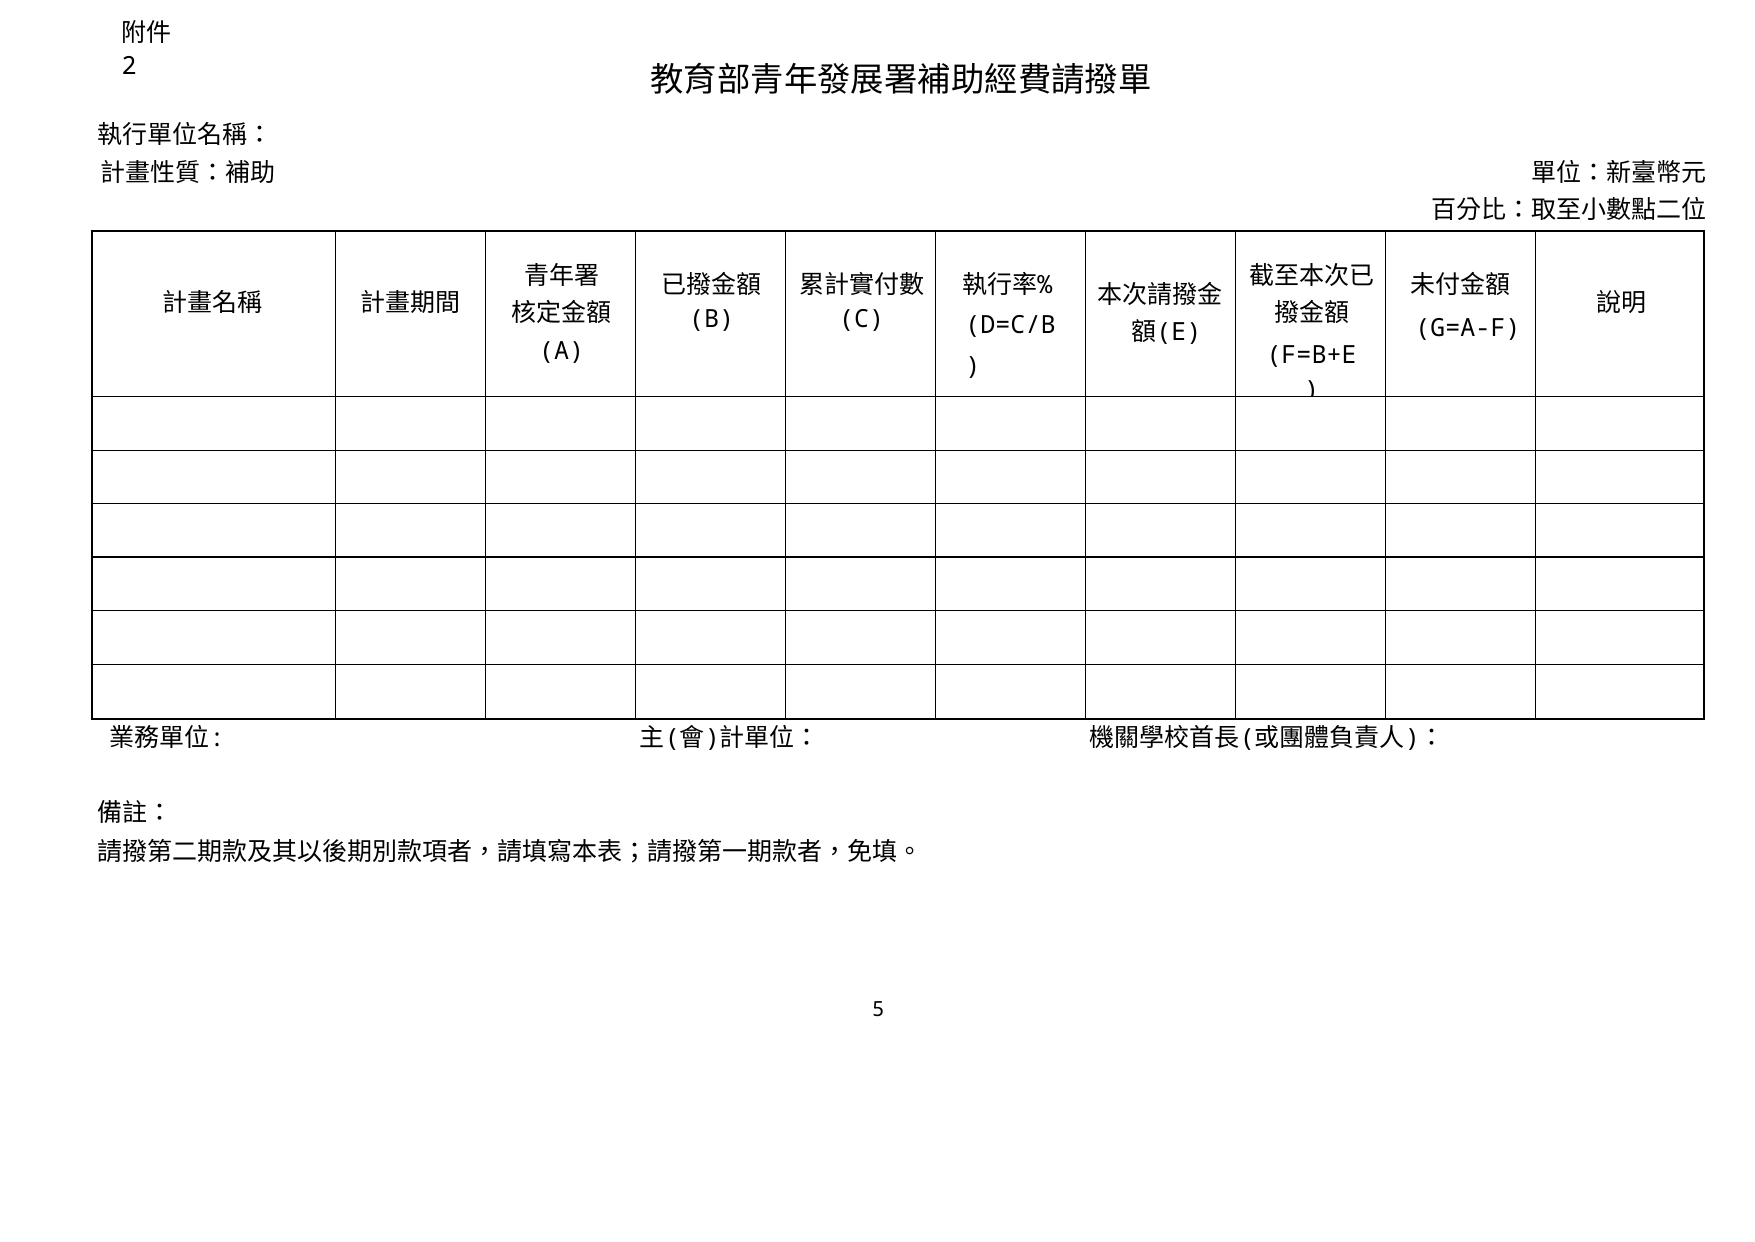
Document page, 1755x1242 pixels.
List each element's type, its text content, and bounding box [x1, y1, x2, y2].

table_cell [786, 611, 935, 663]
table_cell [936, 665, 1085, 717]
table_cell [786, 397, 935, 449]
table_cell [636, 504, 785, 556]
table_cell [936, 451, 1085, 503]
table_cell [336, 611, 485, 663]
table_cell [1536, 504, 1703, 556]
table_cell [336, 504, 485, 556]
table_cell [1536, 558, 1703, 610]
table_cell [486, 451, 635, 503]
table_header 截至本次已 撥金額 (F=B+E) [1236, 232, 1385, 396]
table_cell [336, 558, 485, 610]
table_cell [1236, 665, 1385, 717]
table_cell [636, 665, 785, 717]
table_cell [1236, 451, 1385, 503]
table_header 未付金額 (G=A-F) [1386, 232, 1535, 396]
table_cell [1536, 665, 1703, 717]
table_header 累計實付數 (C) [786, 232, 935, 396]
table_cell [1386, 451, 1535, 503]
table_header 計畫期間 [336, 232, 485, 396]
table_header 計畫名稱 [93, 232, 335, 396]
table_cell [636, 558, 785, 610]
table_cell [93, 504, 335, 556]
table_cell [936, 611, 1085, 663]
table_cell [1086, 451, 1235, 503]
table_cell [93, 558, 335, 610]
table_cell [936, 504, 1085, 556]
table_cell [486, 397, 635, 449]
table_cell [1086, 558, 1235, 610]
table_cell [1536, 451, 1703, 503]
table_cell [1386, 611, 1535, 663]
table_cell [786, 558, 935, 610]
table_cell [1236, 397, 1385, 449]
table_cell [1086, 611, 1235, 663]
table_header 青年署 核定金額 (A) [486, 232, 635, 396]
table_cell [93, 397, 335, 449]
table_cell [486, 611, 635, 663]
text 業務單位: 主(會)計單位： 機關學校首長(或團體負責人)： [109, 719, 1721, 752]
table_cell [1236, 504, 1385, 556]
table_cell [636, 611, 785, 663]
text 執行單位名稱： [97, 117, 1721, 150]
table_header 已撥金額 (B) [636, 232, 785, 396]
text 教育部青年發展署補助經費請撥單 [650, 41, 1721, 97]
table_cell [1386, 665, 1535, 717]
table_cell [786, 504, 935, 556]
table_cell [93, 665, 335, 717]
table_cell [1536, 611, 1703, 663]
text 附件 2 [121, 15, 198, 81]
table_cell [486, 558, 635, 610]
table_cell [336, 451, 485, 503]
table_header 本次請撥金 額(E) [1086, 232, 1235, 396]
table_cell [1236, 611, 1385, 663]
text 備註： [97, 796, 1721, 828]
table_cell [1386, 397, 1535, 449]
table_cell [936, 558, 1085, 610]
table_cell [786, 451, 935, 503]
table_cell [636, 451, 785, 503]
table_cell [936, 397, 1085, 449]
table_cell [1236, 558, 1385, 610]
table_cell [486, 665, 635, 717]
table_cell [336, 397, 485, 449]
table_cell [336, 665, 485, 717]
table_cell [786, 665, 935, 717]
table_cell [1536, 397, 1703, 449]
table_cell [93, 451, 335, 503]
table_cell [1086, 665, 1235, 717]
table_cell [486, 504, 635, 556]
table_cell [1086, 397, 1235, 449]
table_cell [93, 611, 335, 663]
table_header 說明 [1536, 232, 1703, 396]
table_cell [636, 397, 785, 449]
text 計畫性質：補助 單位：新臺幣元 百分比：取至小數點二位 [90, 151, 1706, 226]
table_header 執行率% (D=C/B) [936, 232, 1085, 396]
text 請撥第二期款及其以後期別款項者，請填寫本表；請撥第一期款者，免填。 [97, 828, 1721, 864]
text 5 [868, 993, 888, 1022]
table_cell [1386, 558, 1535, 610]
table_cell [1086, 504, 1235, 556]
table_cell [1386, 504, 1535, 556]
